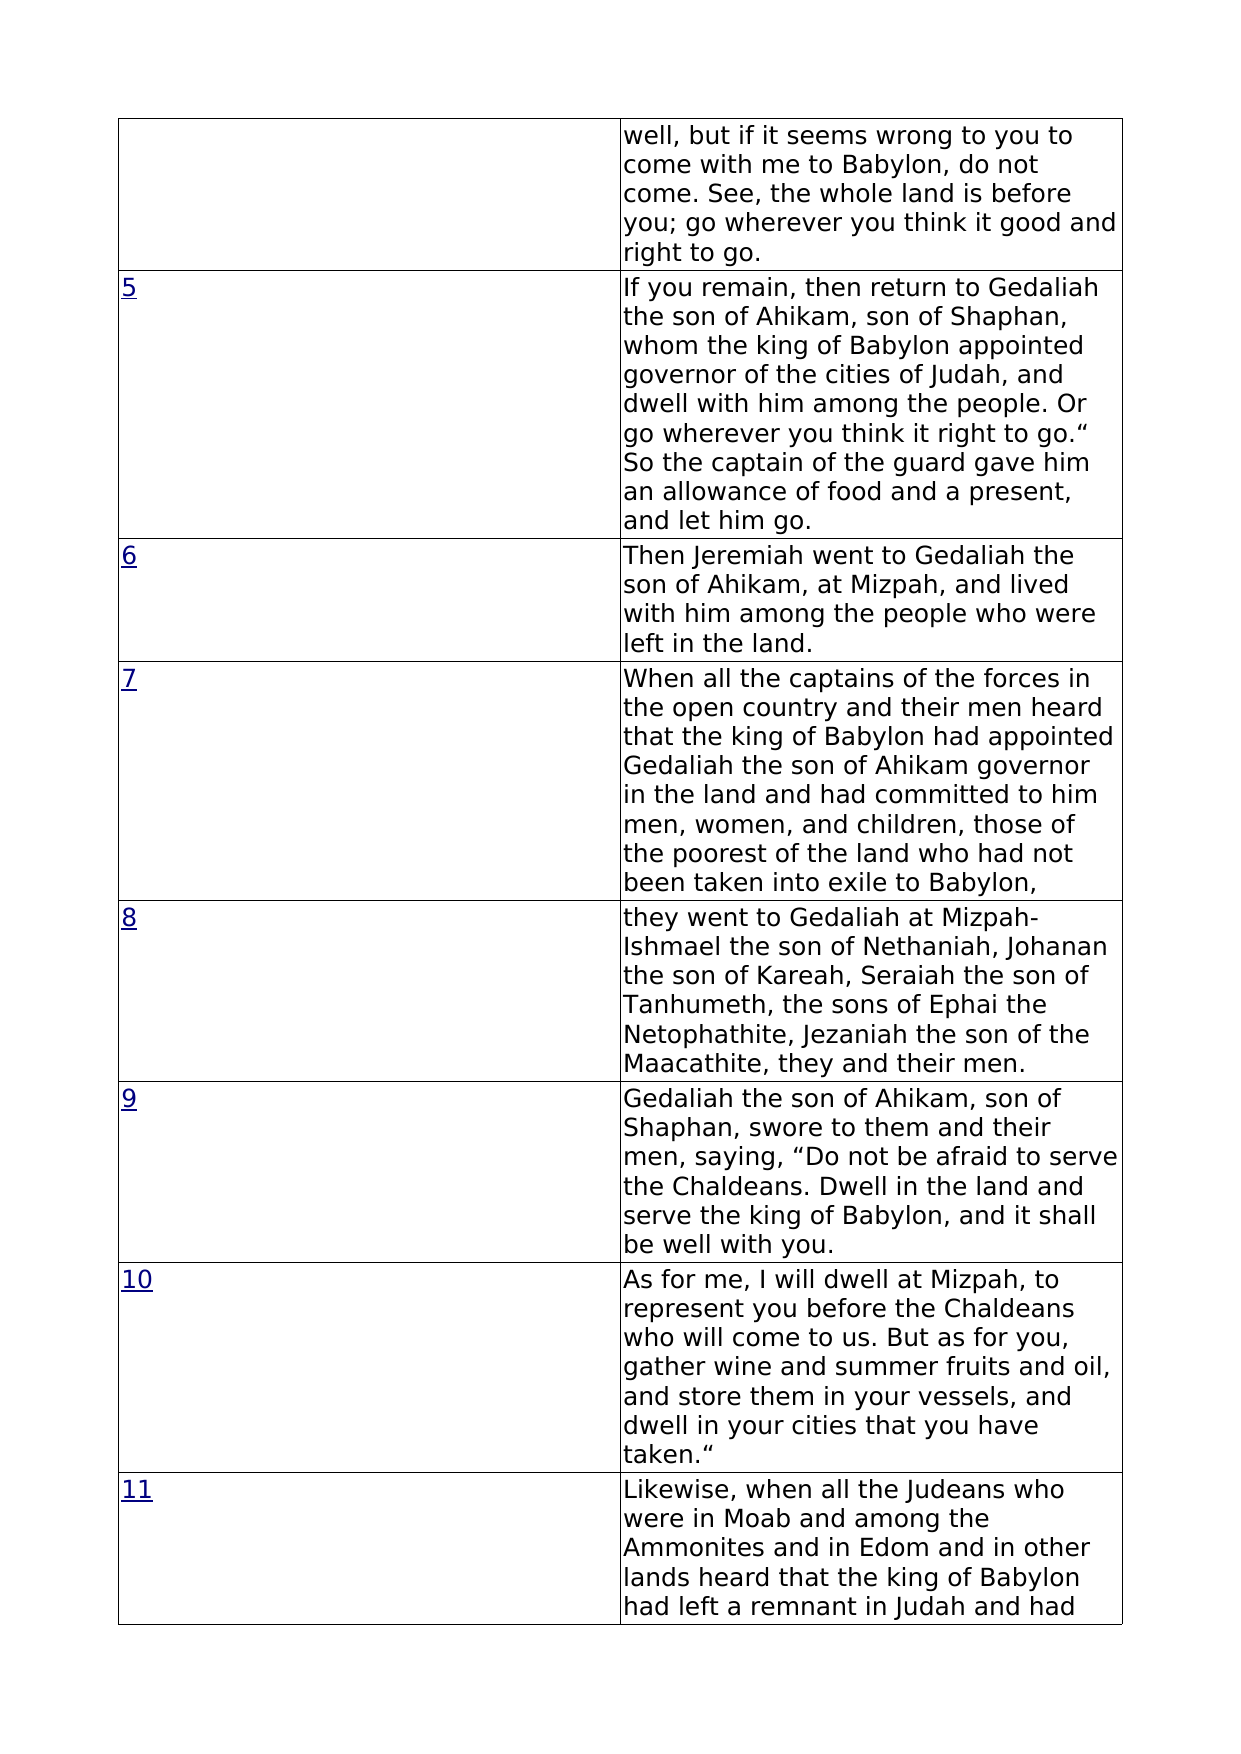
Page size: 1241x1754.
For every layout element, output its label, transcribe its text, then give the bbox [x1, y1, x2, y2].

table_cell When all the captains of the forces in the open country and their men heard that the king of Babylon had appointed Gedaliah the son of Ahikam governor in the land and had committed to him men, women, and children, those of the poorest of the land who had not been taken into exile to Babylon, [621, 662, 1122, 900]
table_cell [119, 119, 620, 270]
table_cell 7 [119, 662, 620, 900]
table_cell Likewise, when all the Judeans who were in Moab and among the Ammonites and in Edom and in other lands heard that the king of Babylon had left a remnant in Judah and had [621, 1473, 1122, 1624]
table_cell 8 [119, 901, 620, 1081]
table_cell 5 [119, 271, 620, 538]
table_cell If you remain, then return to Gedaliah the son of Ahikam, son of Shaphan, whom the king of Babylon appointed governor of the cities of Judah, and dwell with him among the people. Or go wherever you think it right to go.“ So the captain of the guard gave him an allowance of food and a present, and let him go. [621, 271, 1122, 538]
table_cell Gedaliah the son of Ahikam, son of Shaphan, swore to them and their men, saying, “Do not be afraid to serve the Chaldeans. Dwell in the land and serve the king of Babylon, and it shall be well with you. [621, 1082, 1122, 1262]
table_cell Then Jeremiah went to Gedaliah the son of Ahikam, at Mizpah, and lived with him among the people who were left in the land. [621, 539, 1122, 661]
table_cell 6 [119, 539, 620, 661]
table_cell As for me, I will dwell at Mizpah, to represent you before the Chaldeans who will come to us. But as for you, gather wine and summer fruits and oil, and store them in your vessels, and dwell in your cities that you have taken.“ [621, 1263, 1122, 1472]
table_cell well, but if it seems wrong to you to come with me to Babylon, do not come. See, the whole land is before you; go wherever you think it good and right to go. [621, 119, 1122, 270]
table_cell 9 [119, 1082, 620, 1262]
table_cell they went to Gedaliah at Mizpah- Ishmael the son of Nethaniah, Johanan the son of Kareah, Seraiah the son of Tanhumeth, the sons of Ephai the Netophathite, Jezaniah the son of the Maacathite, they and their men. [621, 901, 1122, 1081]
table_cell 10 [119, 1263, 620, 1472]
table_cell 11 [119, 1473, 620, 1624]
